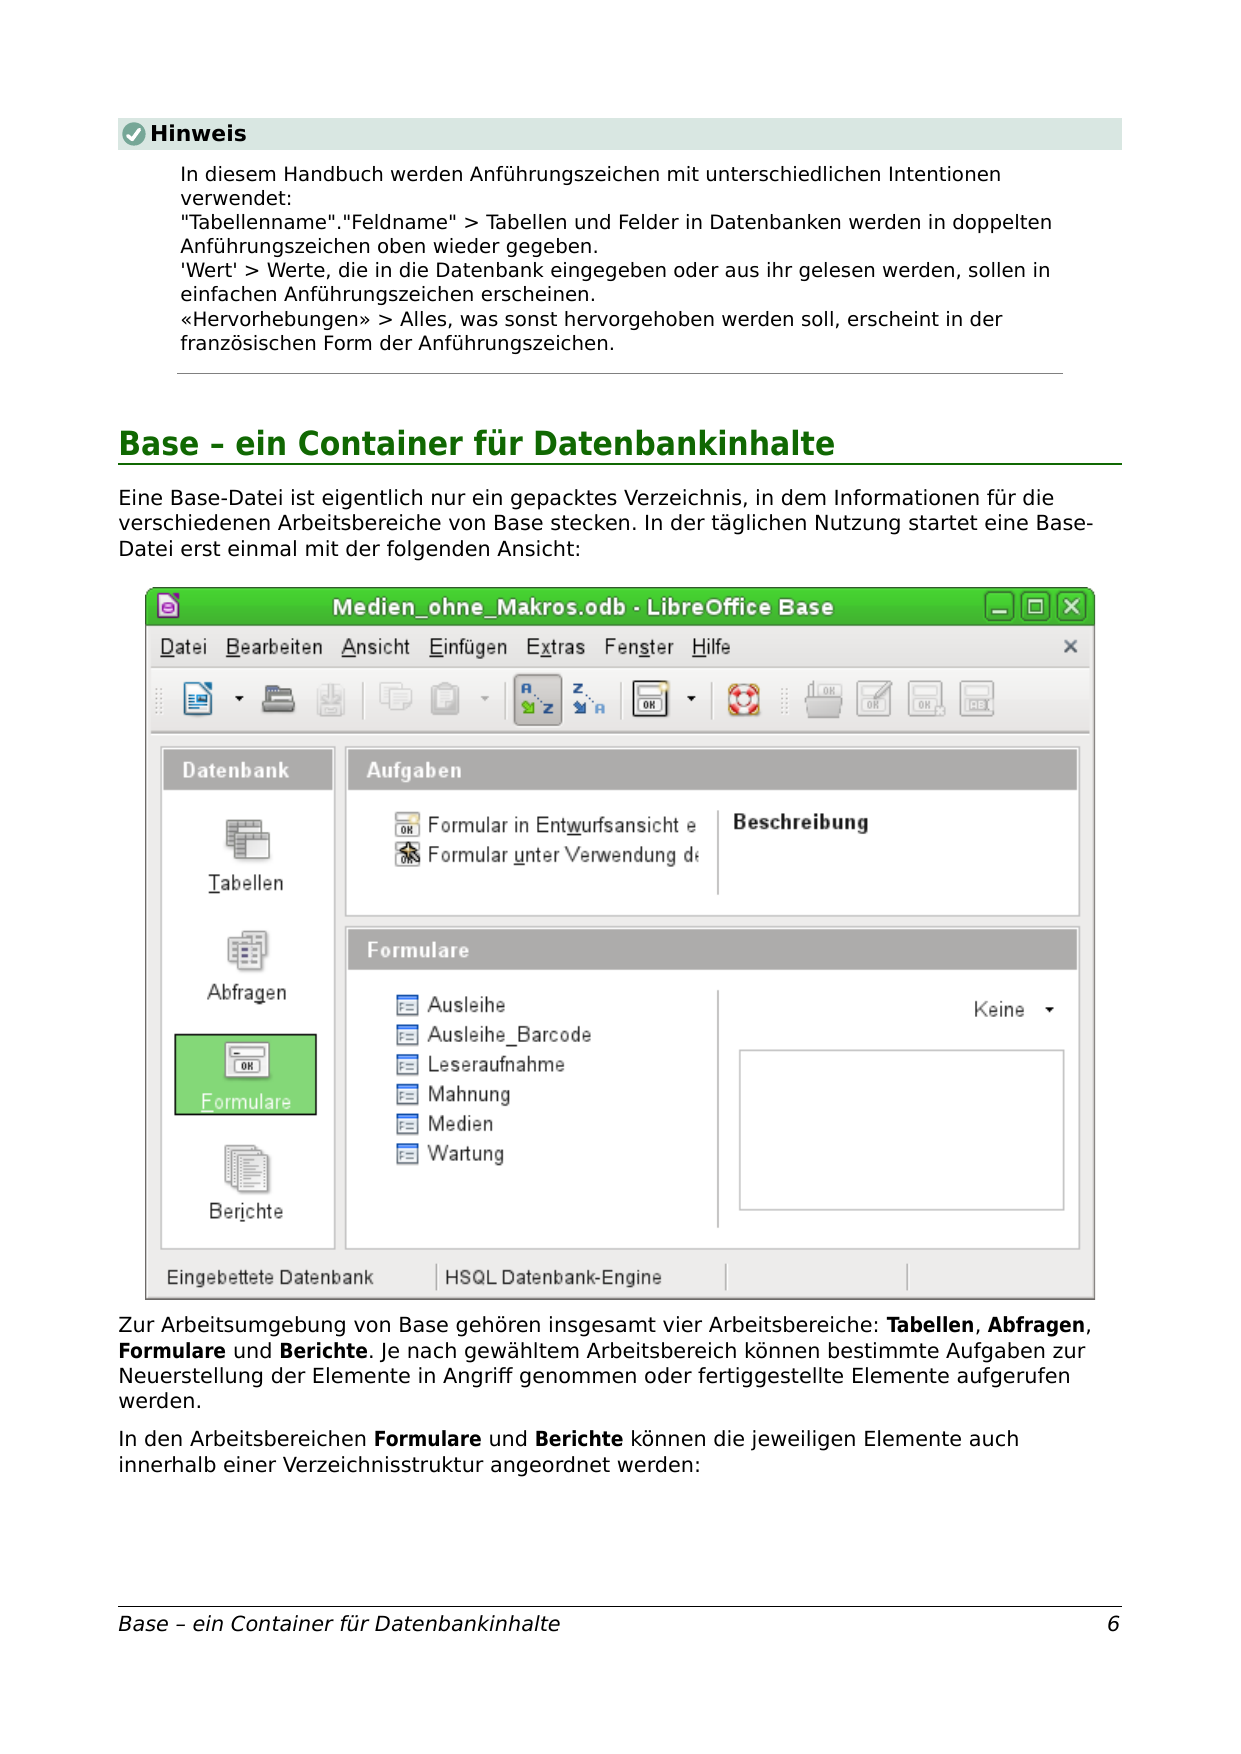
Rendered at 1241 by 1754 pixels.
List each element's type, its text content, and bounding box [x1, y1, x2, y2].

subtitle Base – ein Container für Datenbankinhalte [118, 424, 1122, 463]
text Zur Arbeitsumgebung von Base gehören insgesamt vier Arbeitsbereiche: Tabellen, Abfragen, Formulare und Berichte. Je nach gewähltem Arbeitsbereich können bestimmte Aufgaben zur Neuerstellung der Elemente in Angriff genommen oder fertiggestellte Elemente aufgerufen werden. [118, 1313, 1122, 1414]
text In den Arbeitsbereichen Formulare und Berichte können die jeweiligen Elemente auch innerhalb einer Verzeichnisstruktur angeordnet werden: [118, 1427, 1122, 1477]
text Eine Base-Datei ist eigentlich nur ein gepacktes Verzeichnis, in dem Informationen für die verschiedenen Arbeitsbereiche von Base stecken. In der täglichen Nutzung startet eine Base-Datei erst einmal mit der folgenden Ansicht: [118, 486, 1122, 561]
picture [145, 587, 1096, 1300]
text In diesem Handbuch werden Anführungszeichen mit unterschiedlichen Intentionen verwendet: "Tabellenname"."Feldname" > Tabellen und Felder in Datenbanken werden in doppelten Anführungszeichen oben wieder gegeben. 'Wert' > Werte, die in die Datenbank eingegeben oder aus ihr gelesen werden, sollen in einfachen Anführungszeichen erscheinen. «Hervorhebungen» > Alles, was sonst hervorgehoben werden soll, erscheint in der französischen Form der Anführungszeichen. [177, 163, 1063, 373]
list Hinweis [118, 118, 1122, 150]
